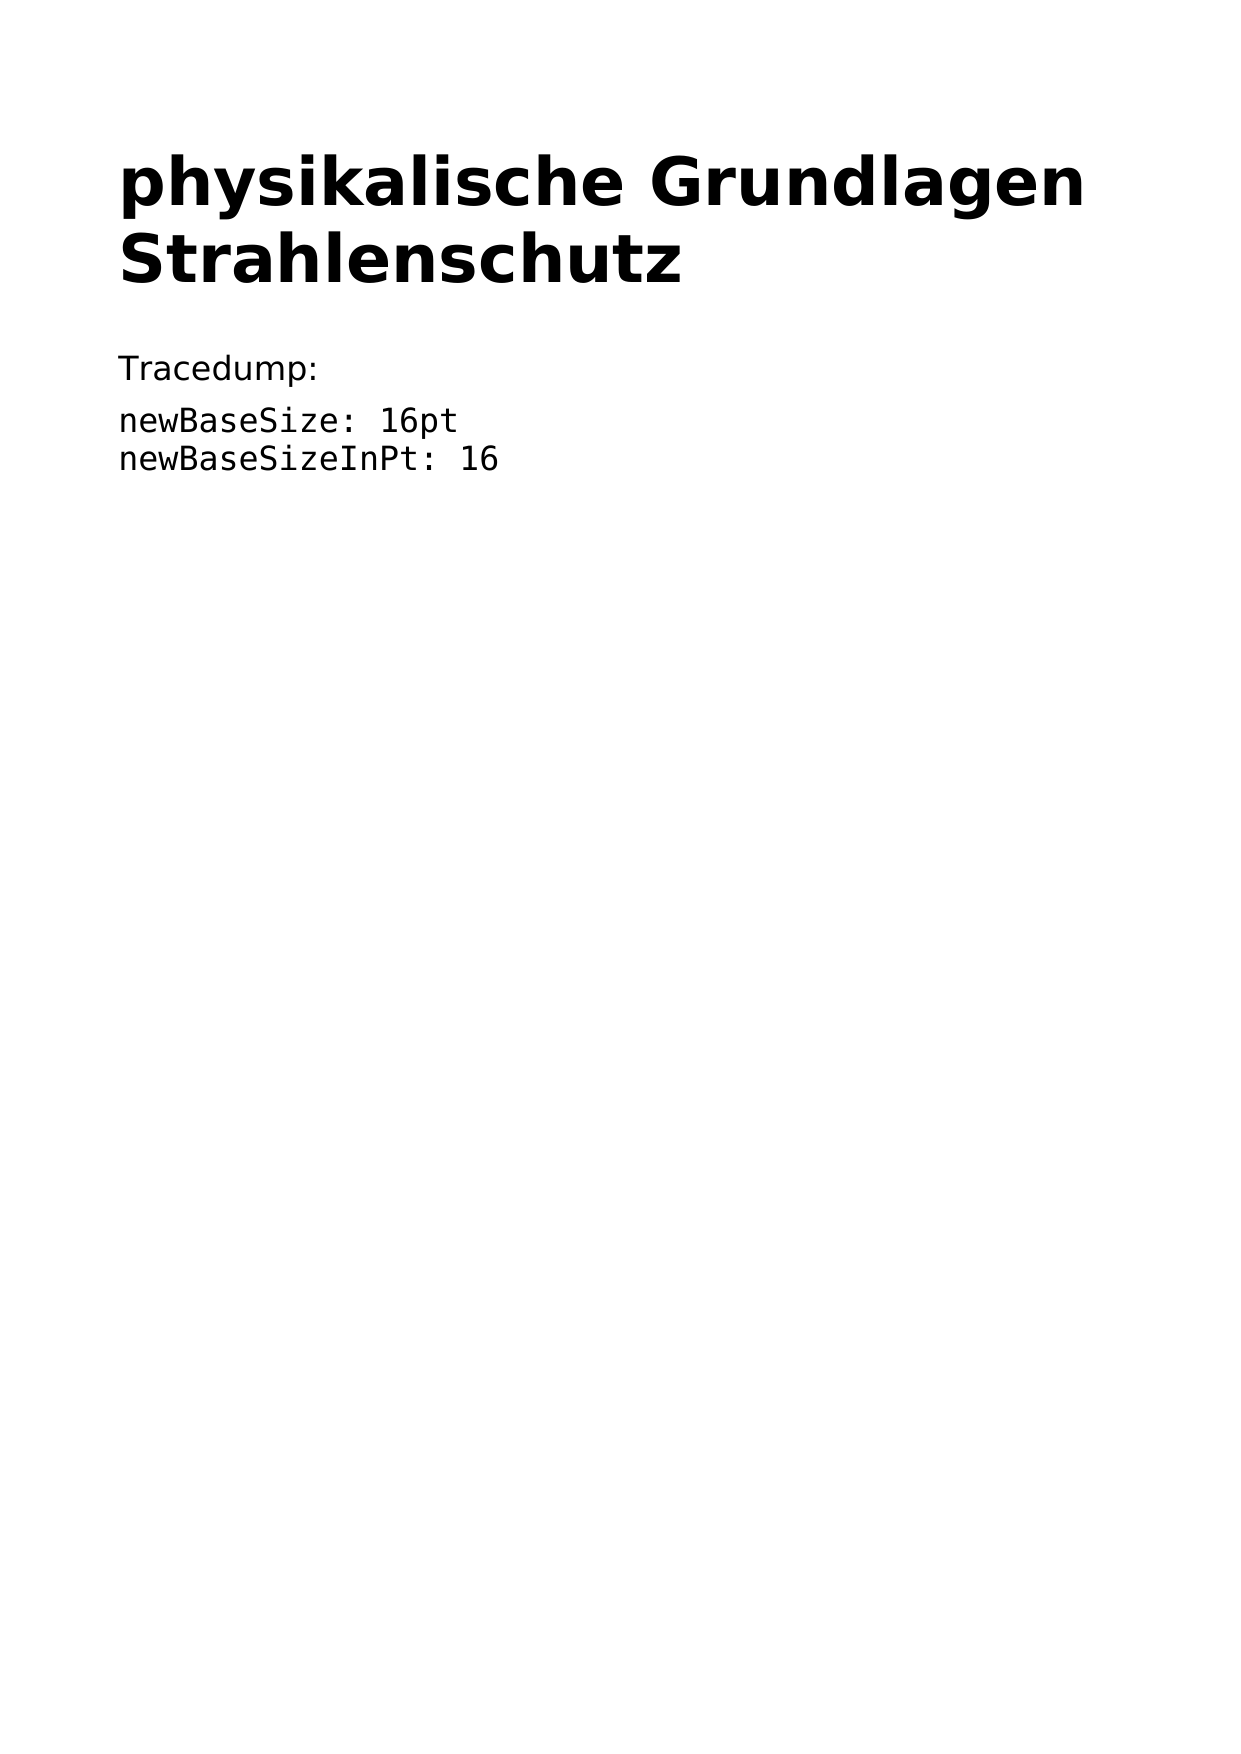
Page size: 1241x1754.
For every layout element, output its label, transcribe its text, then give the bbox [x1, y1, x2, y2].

subtitle physikalische Grundlagen Strahlenschutz [118, 143, 1122, 298]
text Tracedump: [118, 311, 1122, 388]
text newBaseSize: 16pt newBaseSizeInPt: 16 [118, 401, 1122, 479]
